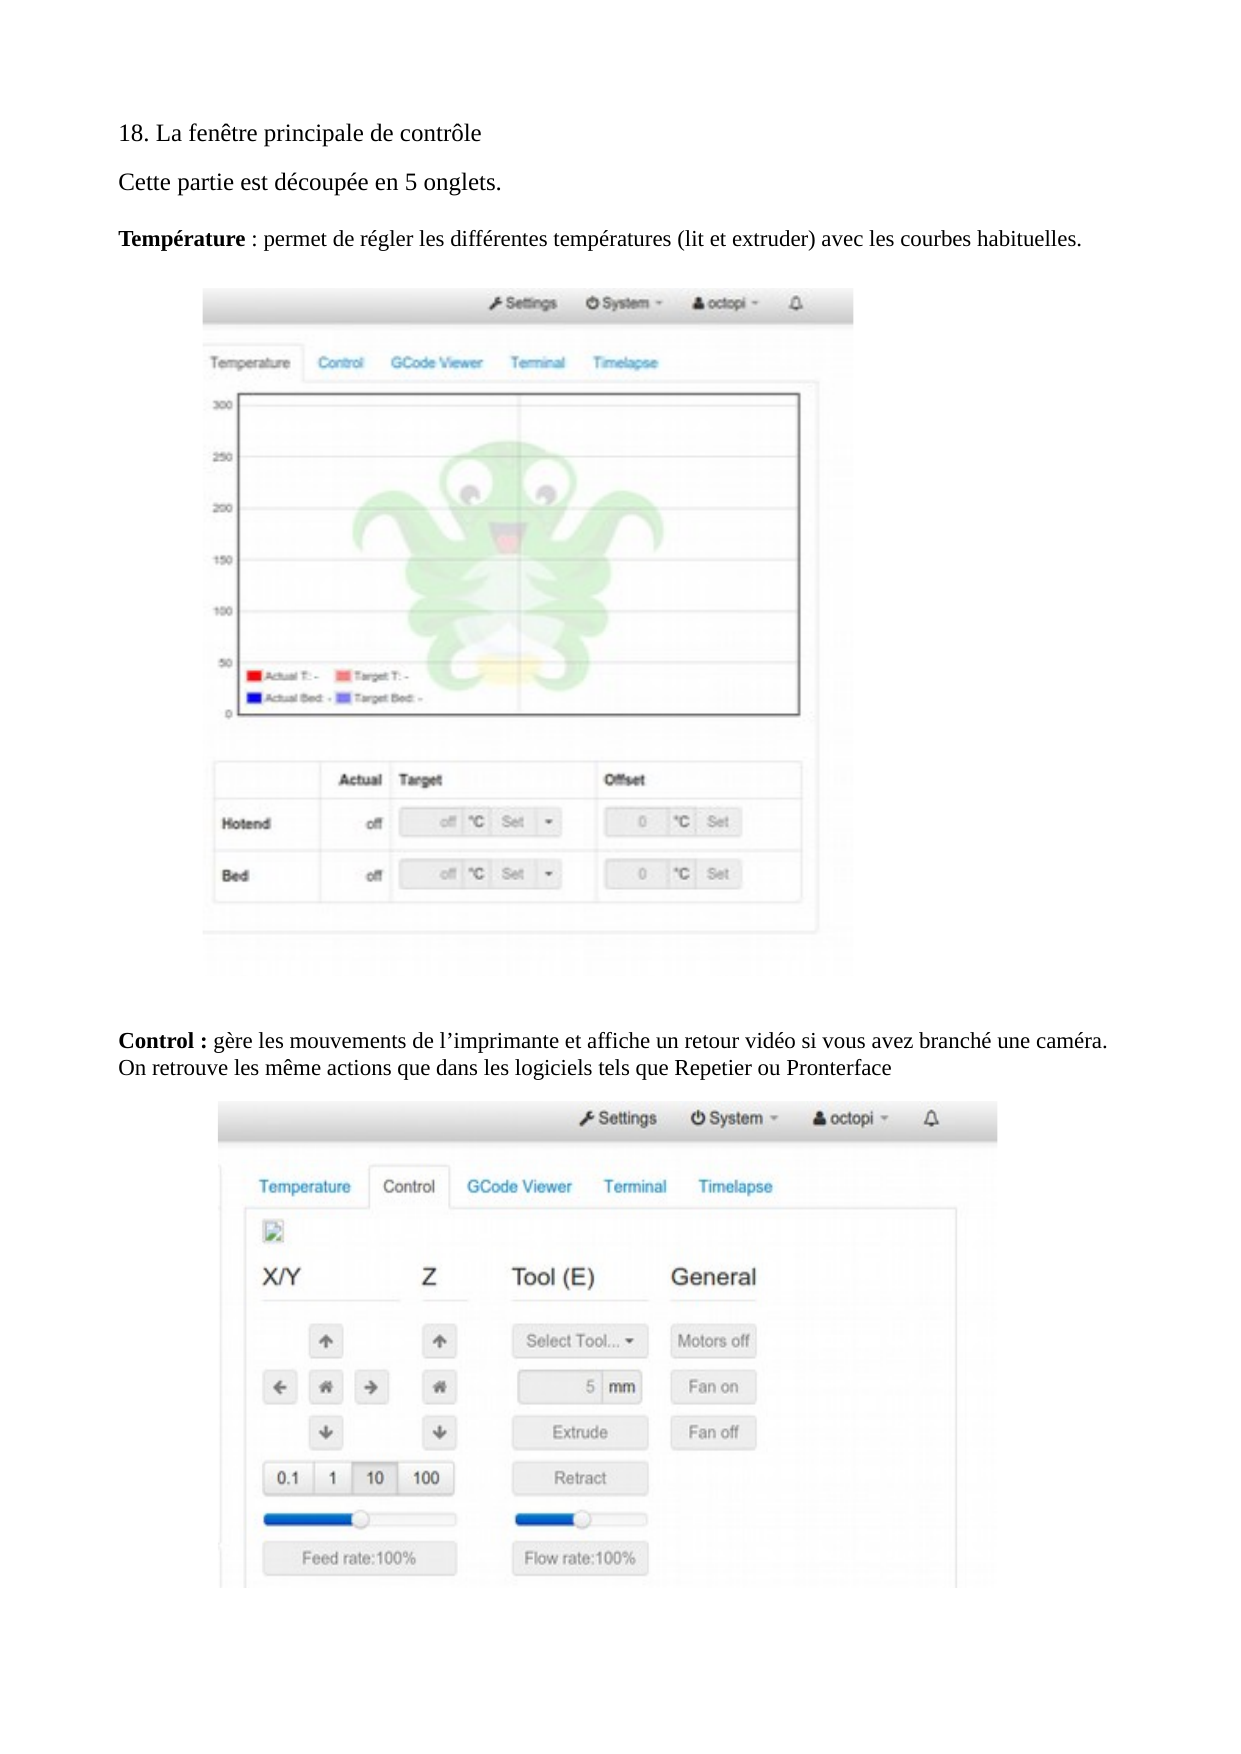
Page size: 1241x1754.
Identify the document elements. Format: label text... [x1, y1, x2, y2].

picture [202, 288, 854, 976]
picture [217, 1101, 998, 1588]
text 18. La fenêtre principale de contrôle [118, 118, 1122, 147]
text Cette partie est découpée en 5 onglets. [118, 167, 1122, 196]
text Température : permet de régler les différentes températures (lit et extruder) avec les courbes habituelles. [118, 225, 1122, 251]
text Control : gère les mouvements de l’imprimante et affiche un retour vidéo si vous avez branché une caméra. On retrouve les même actions que dans les logiciels tels que Repetier ou Pronterface [118, 1027, 1122, 1080]
